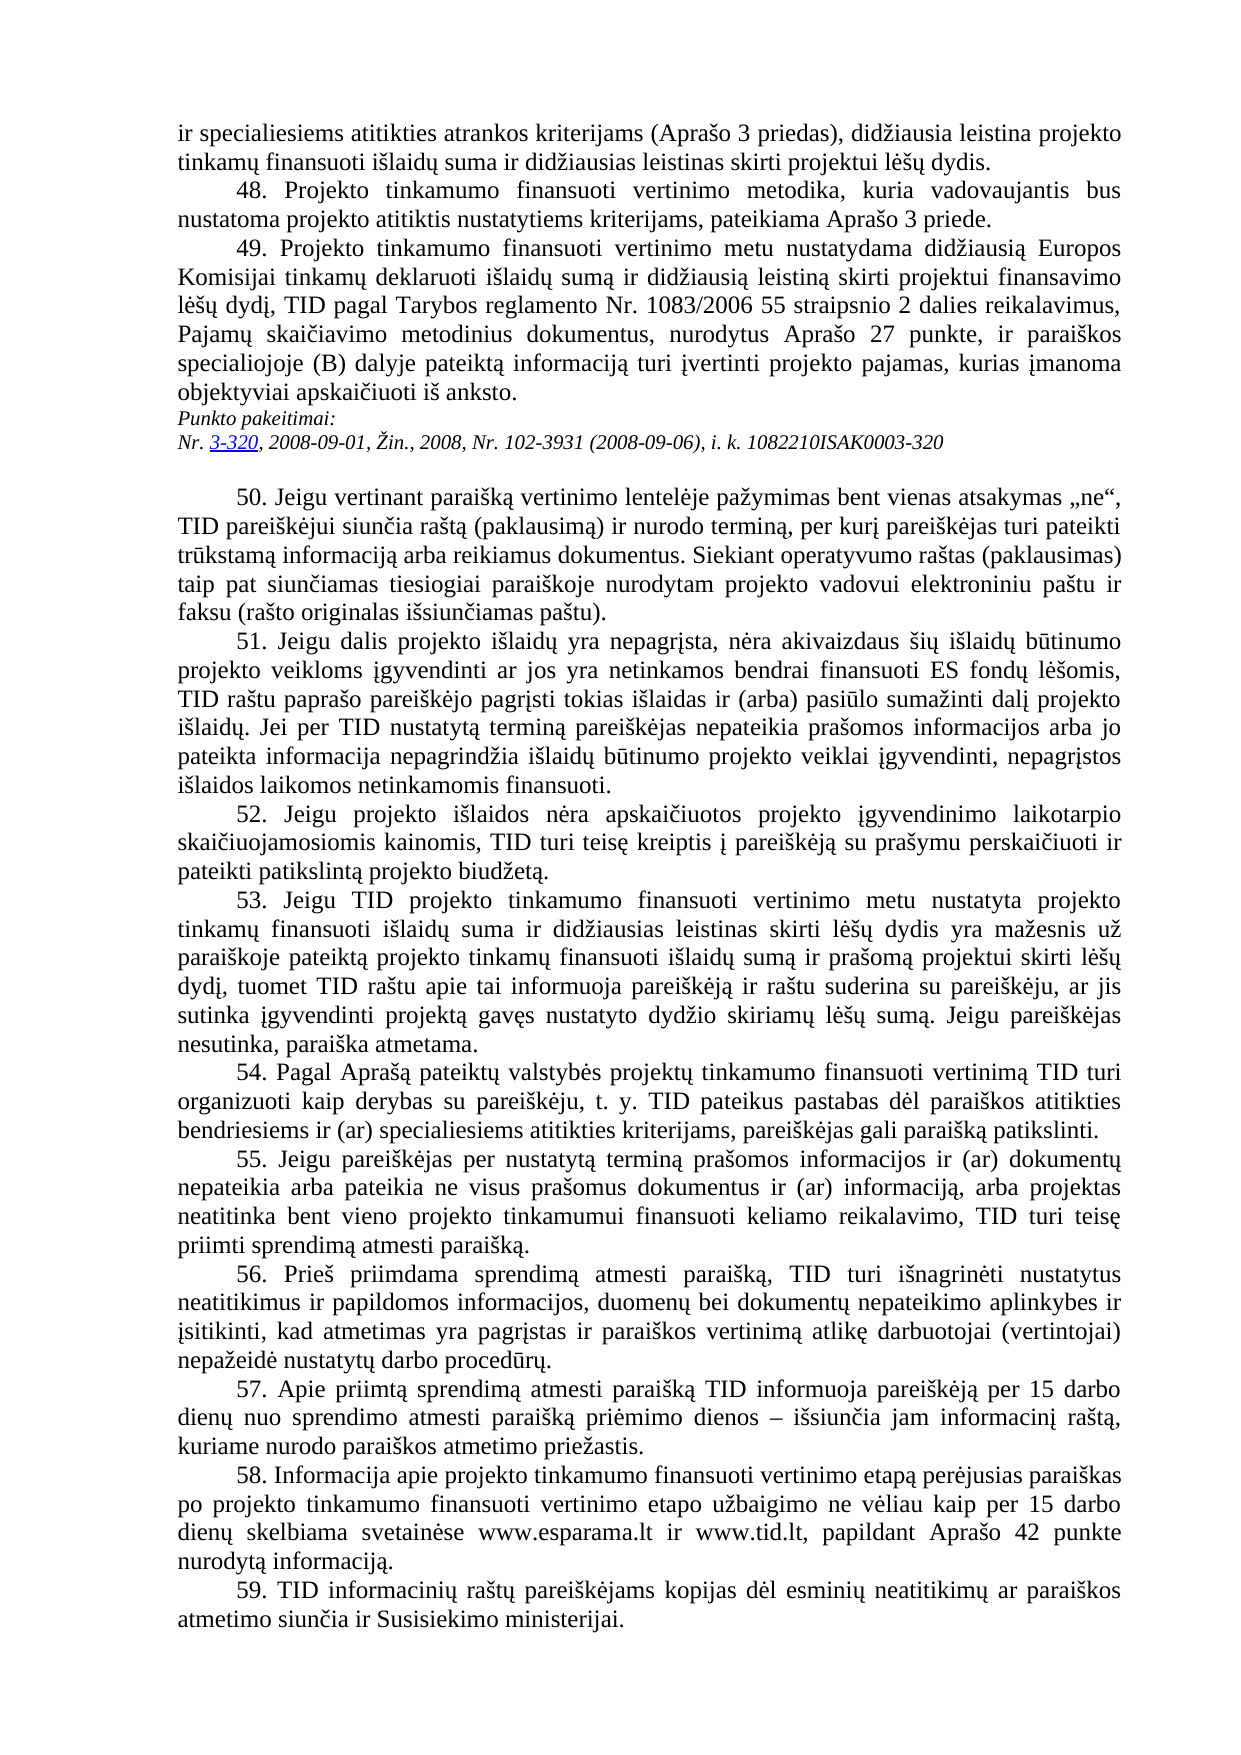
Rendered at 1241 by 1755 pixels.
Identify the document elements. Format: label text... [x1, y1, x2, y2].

text 52. Jeigu projekto išlaidos nėra apskaičiuotos projekto įgyvendinimo laikotarpio skaičiuojamosiomis kainomis, TID turi teisę kreiptis į pareiškėją su prašymu perskaičiuoti ir pateikti patikslintą projekto biudžetą. [177, 799, 1122, 885]
text 58. Informacija apie projekto tinkamumo finansuoti vertinimo etapą perėjusias paraiškas po projekto tinkamumo finansuoti vertinimo etapo užbaigimo ne vėliau kaip per 15 darbo dienų skelbiama svetainėse www.esparama.lt ir www.tid.lt, papildant Aprašo 42 punkte nurodytą informaciją. [177, 1460, 1122, 1575]
text 59. TID informacinių raštų pareiškėjams kopijas dėl esminių neatitikimų ar paraiškos atmetimo siunčia ir Susisiekimo ministerijai. [177, 1575, 1122, 1632]
text 49. Projekto tinkamumo finansuoti vertinimo metu nustatydama didžiausią Europos Komisijai tinkamų deklaruoti išlaidų sumą ir didžiausią leistiną skirti projektui finansavimo lėšų dydį, TID pagal Tarybos reglamento Nr. 1083/2006 55 straipsnio 2 dalies reikalavimus, Pajamų skaičiavimo metodinius dokumentus, nurodytus Aprašo 27 punkte, ir paraiškos specialiojoje (B) dalyje pateiktą informaciją turi įvertinti projekto pajamas, kurias įmanoma objektyviai apskaičiuoti iš anksto. [177, 233, 1122, 406]
text 54. Pagal Aprašą pateiktų valstybės projektų tinkamumo finansuoti vertinimą TID turi organizuoti kaip derybas su pareiškėju, t. y. TID pateikus pastabas dėl paraiškos atitikties bendriesiems ir (ar) specialiesiems atitikties kriterijams, pareiškėjas gali paraišką patikslinti. [177, 1057, 1122, 1144]
text 48. Projekto tinkamumo finansuoti vertinimo metodika, kuria vadovaujantis bus nustatoma projekto atitiktis nustatytiems kriterijams, pateikiama Aprašo 3 priede. [177, 176, 1122, 233]
text 56. Prieš priimdama sprendimą atmesti paraišką, TID turi išnagrinėti nustatytus neatitikimus ir papildomos informacijos, duomenų bei dokumentų nepateikimo aplinkybes ir įsitikinti, kad atmetimas yra pagrįstas ir paraiškos vertinimą atlikę darbuotojai (vertintojai) nepažeidė nustatytų darbo procedūrų. [177, 1259, 1122, 1374]
text ir specialiesiems atitikties atrankos kriterijams (Aprašo 3 priedas), didžiausia leistina projekto tinkamų finansuoti išlaidų suma ir didžiausias leistinas skirti projektui lėšų dydis. [177, 118, 1122, 176]
text 57. Apie priimtą sprendimą atmesti paraišką TID informuoja pareiškėją per 15 darbo dienų nuo sprendimo atmesti paraišką priėmimo dienos – išsiunčia jam informacinį raštą, kuriame nurodo paraiškos atmetimo priežastis. [177, 1374, 1122, 1460]
text 51. Jeigu dalis projekto išlaidų yra nepagrįsta, nėra akivaizdaus šių išlaidų būtinumo projekto veikloms įgyvendinti ar jos yra netinkamos bendrai finansuoti ES fondų lėšomis, TID raštu paprašo pareiškėjo pagrįsti tokias išlaidas ir (arba) pasiūlo sumažinti dalį projekto išlaidų. Jei per TID nustatytą terminą pareiškėjas nepateikia prašomos informacijos arba jo pateikta informacija nepagrindžia išlaidų būtinumo projekto veiklai įgyvendinti, nepagrįstos išlaidos laikomos netinkamomis finansuoti. [177, 626, 1122, 799]
text 55. Jeigu pareiškėjas per nustatytą terminą prašomos informacijos ir (ar) dokumentų nepateikia arba pateikia ne visus prašomus dokumentus ir (ar) informaciją, arba projektas neatitinka bent vieno projekto tinkamumui finansuoti keliamo reikalavimo, TID turi teisę priimti sprendimą atmesti paraišką. [177, 1144, 1122, 1259]
text Punkto pakeitimai: [177, 406, 1122, 430]
text 50. Jeigu vertinant paraišką vertinimo lentelėje pažymimas bent vienas atsakymas „ne“, TID pareiškėjui siunčia raštą (paklausimą) ir nurodo terminą, per kurį pareiškėjas turi pateikti trūkstamą informaciją arba reikiamus dokumentus. Siekiant operatyvumo raštas (paklausimas) taip pat siunčiamas tiesiogiai paraiškoje nurodytam projekto vadovui elektroniniu paštu ir faksu (rašto originalas išsiunčiamas paštu). [177, 482, 1122, 626]
text 53. Jeigu TID projekto tinkamumo finansuoti vertinimo metu nustatyta projekto tinkamų finansuoti išlaidų suma ir didžiausias leistinas skirti lėšų dydis yra mažesnis už paraiškoje pateiktą projekto tinkamų finansuoti išlaidų sumą ir prašomą projektui skirti lėšų dydį, tuomet TID raštu apie tai informuoja pareiškėją ir raštu suderina su pareiškėju, ar jis sutinka įgyvendinti projektą gavęs nustatyto dydžio skiriamų lėšų sumą. Jeigu pareiškėjas nesutinka, paraiška atmetama. [177, 885, 1122, 1057]
text Nr. 3-320, 2008-09-01, Žin., 2008, Nr. 102-3931 (2008-09-06), i. k. 1082210ISAK0003-320 [177, 430, 1122, 454]
